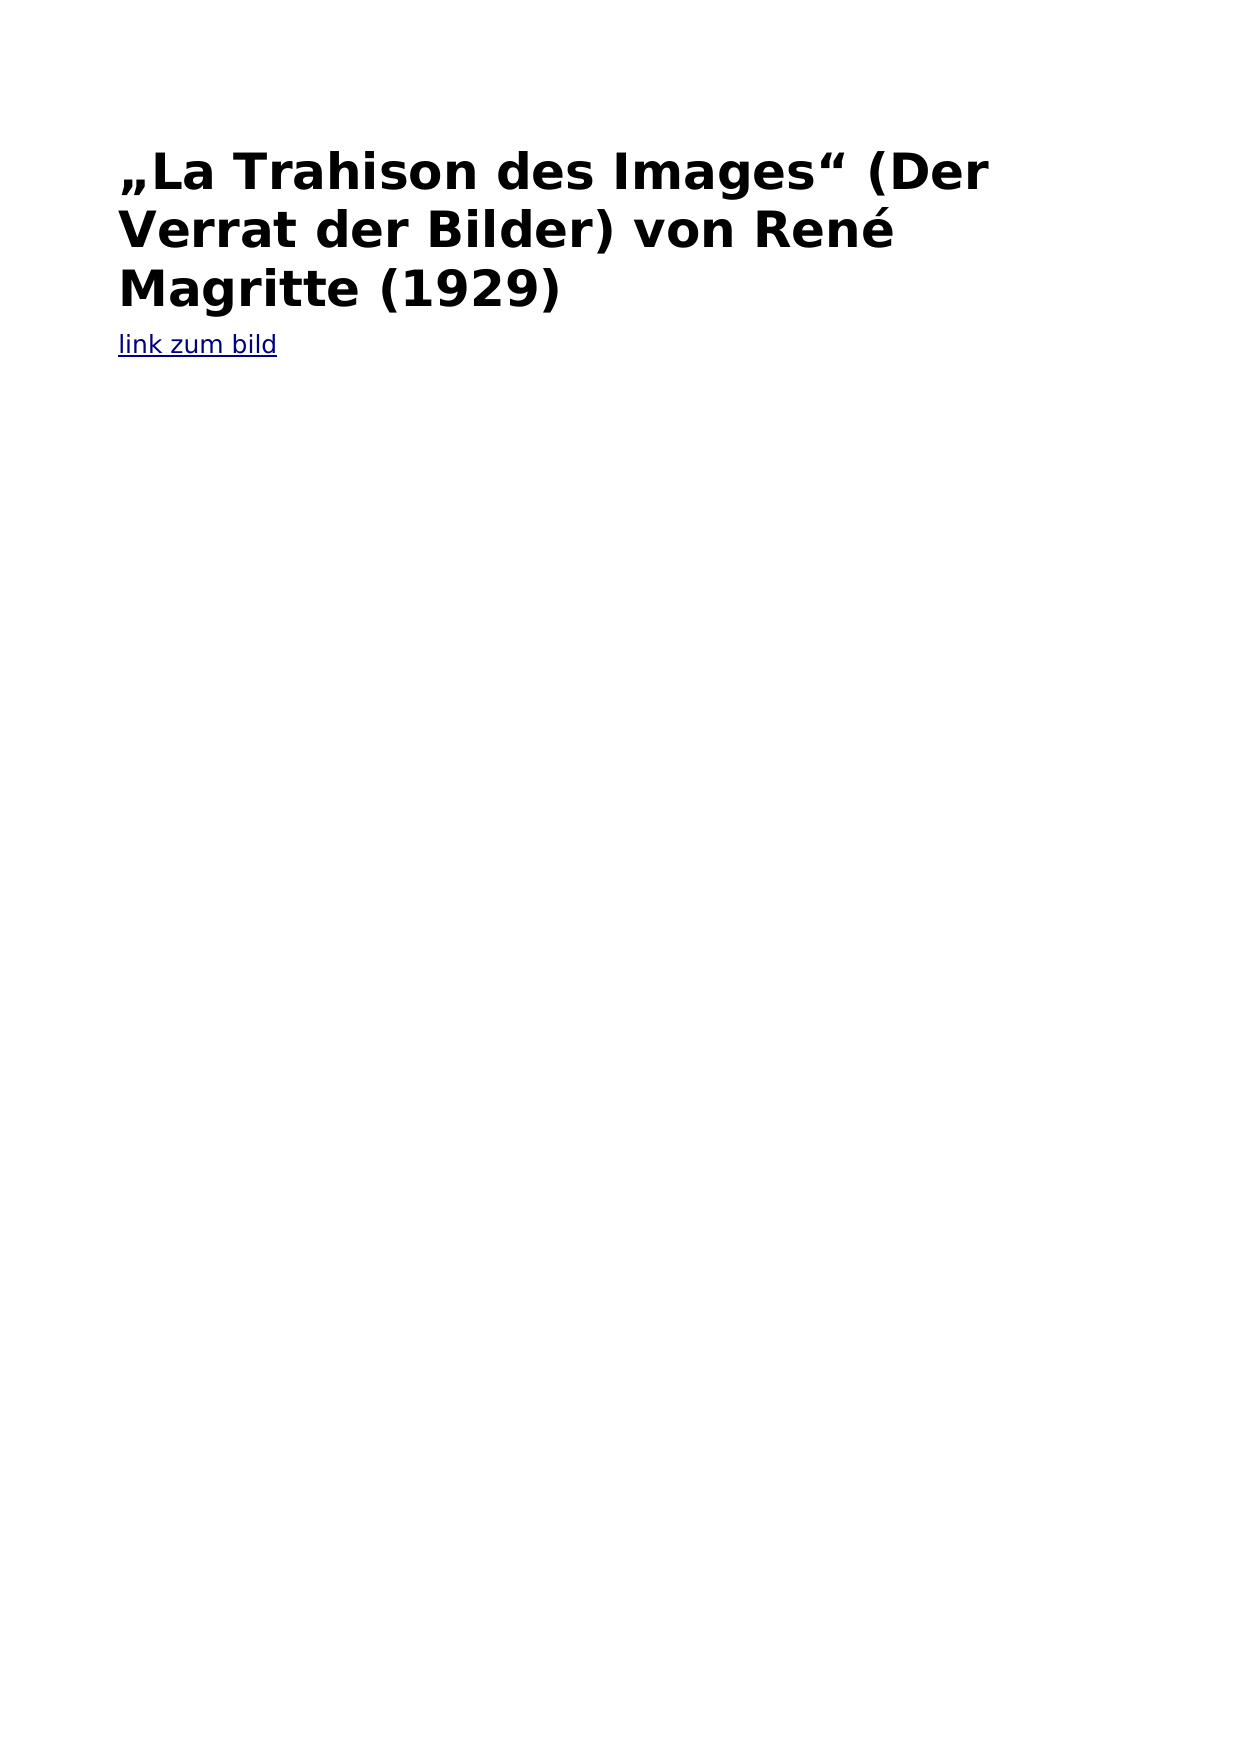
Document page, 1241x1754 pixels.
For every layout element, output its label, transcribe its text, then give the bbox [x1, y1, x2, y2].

subtitle „La Trahison des Images“ (Der Verrat der Bilder) von René Magritte (1929) [118, 143, 1122, 318]
text link zum bild [118, 330, 1122, 359]
